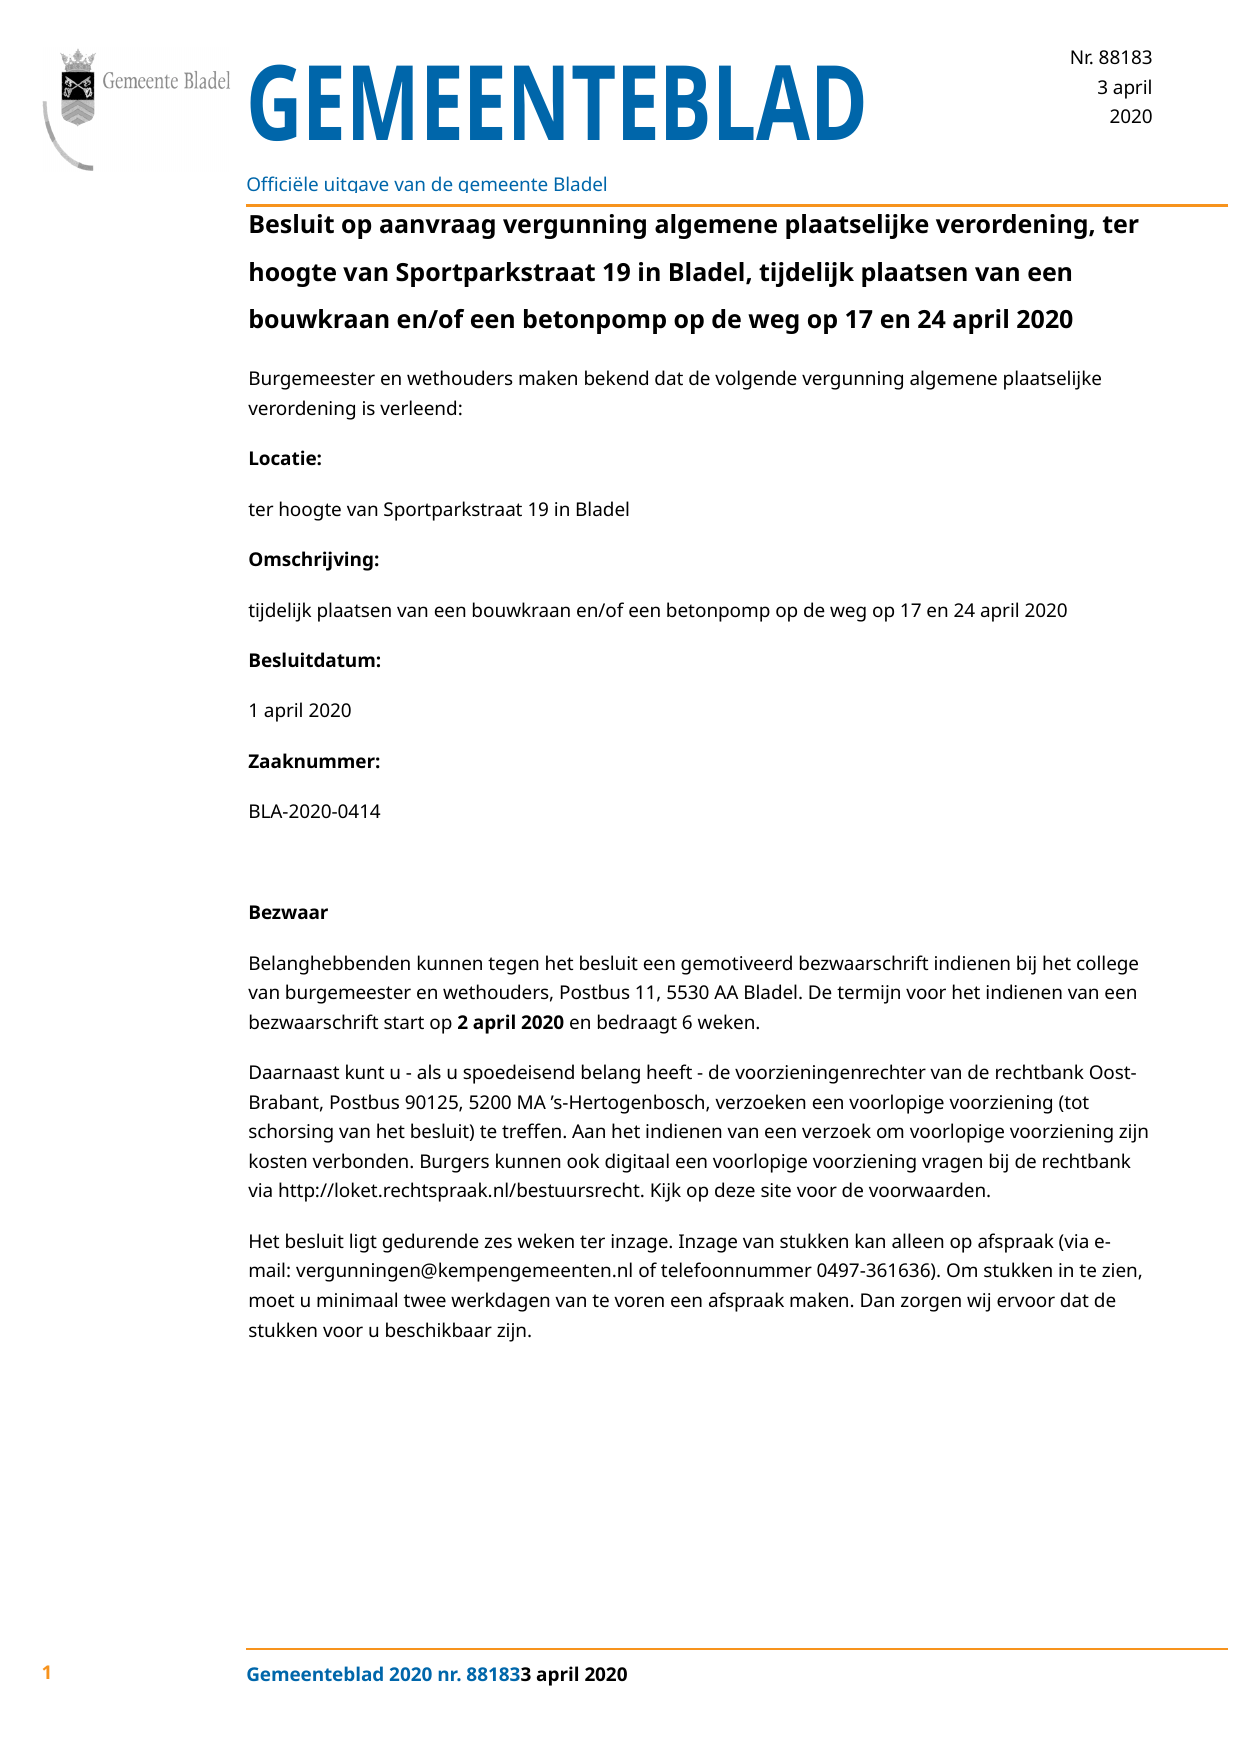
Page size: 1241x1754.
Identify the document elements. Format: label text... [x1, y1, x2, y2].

text Belanghebbenden kunnen tegen het besluit een gemotiveerd bezwaarschrift indienen bij het college van burgemeester en wethouders, Postbus 11, 5530 AA Bladel. De termijn voor het indienen van een bezwaarschrift start op 2 april 2020 en bedraagt 6 weken. [248, 950, 1152, 1034]
text Besluitdatum: [248, 647, 1152, 673]
picture [41, 47, 231, 172]
text Daarnaast kunt u - als u spoedeisend belang heeft - de voorzieningenrechter van de rechtbank Oost-Brabant, Postbus 90125, 5200 MA ’s-Hertogenbosch, verzoeken een voorlopige voorziening (tot schorsing van het besluit) te treffen. Aan het indienen van een verzoek om voorlopige voorziening zijn kosten verbonden. Burgers kunnen ook digitaal een voorlopige voorziening vragen bij de rechtbank via http://loket.rechtspraak.nl/bestuursrecht. Kijk op deze site voor de voorwaarden. [248, 1059, 1152, 1203]
text Zaaknummer: [248, 748, 1152, 774]
text Omschrijving: [248, 546, 1152, 572]
text Burgemeester en wethouders maken bekend dat de volgende vergunning algemene plaatselijke verordening is verleend: [248, 366, 1152, 421]
text Het besluit ligt gedurende zes weken ter inzage. Inzage van stukken kan alleen op afspraak (via e-mail: vergunningen@kempengemeenten.nl of telefoonnummer 0497-361636). Om stukken in te zien, moet u minimaal twee werkdagen van te voren een afspraak maken. Dan zorgen wij ervoor dat de stukken voor u beschikbaar zijn. [248, 1228, 1152, 1342]
text ter hoogte van Sportparkstraat 19 in Bladel [248, 496, 1152, 522]
text 1 april 2020 [248, 698, 1152, 723]
text tijdelijk plaatsen van een bouwkraan en/of een betonpomp op de weg op 17 en 24 april 2020 [248, 597, 1152, 622]
text BLA-2020-0414 [248, 798, 1152, 824]
text Locatie: [248, 446, 1152, 471]
text Besluit op aanvraag vergunning algemene plaatselijke verordening, ter hoogte van Sportparkstraat 19 in Bladel, tijdelijk plaatsen van een bouwkraan en/of een betonpomp op de weg op 17 en 24 april 2020 [248, 207, 1152, 336]
text Bezwaar [248, 899, 1152, 925]
